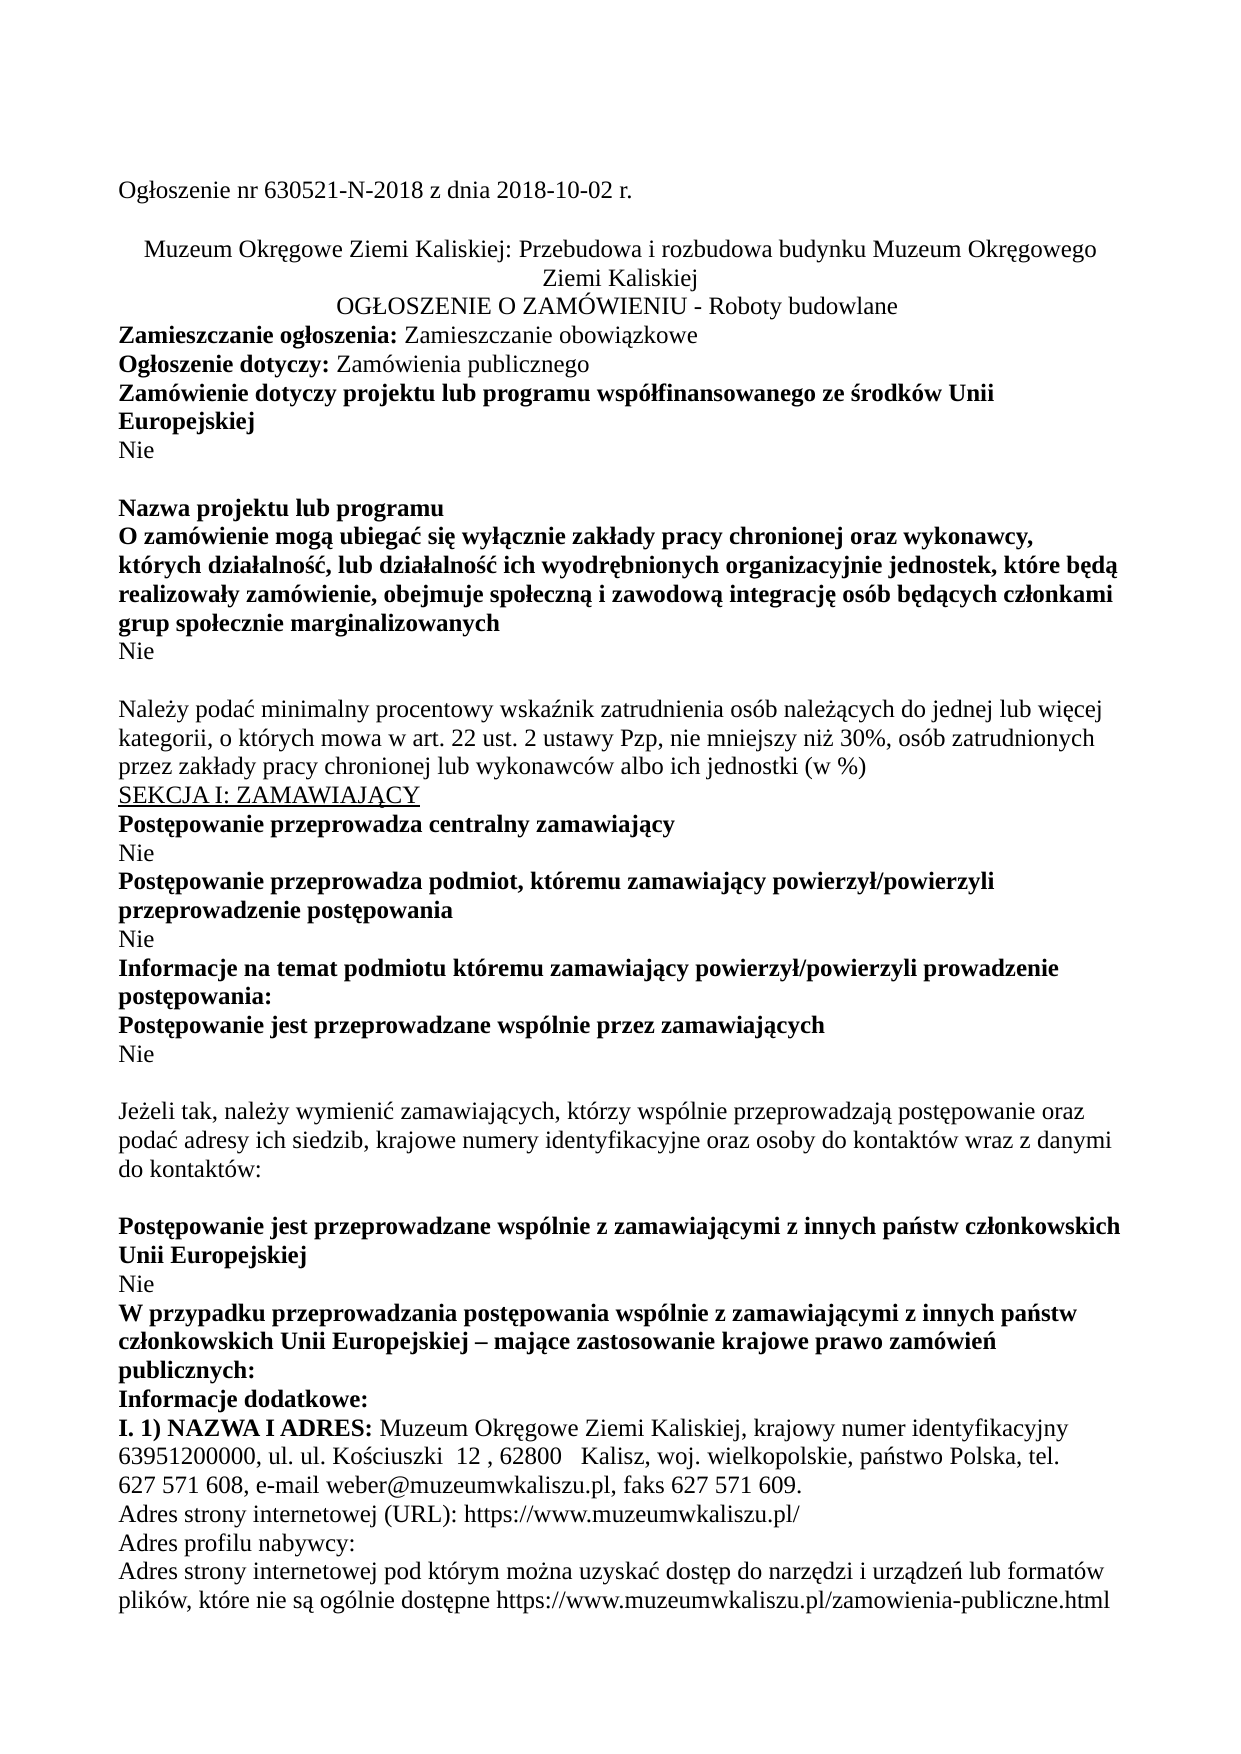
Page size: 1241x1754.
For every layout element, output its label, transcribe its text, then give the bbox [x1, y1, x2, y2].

text Nie [118, 924, 1122, 953]
text Zamówienie dotyczy projektu lub programu współfinansowanego ze środków Unii Europejskiej [118, 378, 1122, 435]
text Nie [118, 838, 1122, 866]
text Ogłoszenie dotyczy: Zamówienia publicznego [118, 349, 1122, 378]
text Zamieszczanie ogłoszenia: Zamieszczanie obowiązkowe [118, 320, 1122, 349]
text Postępowanie przeprowadza podmiot, któremu zamawiający powierzył/powierzyli przeprowadzenie postępowania [118, 866, 1122, 924]
text Nazwa projektu lub programu [118, 464, 1122, 521]
text Nie [118, 1039, 1122, 1068]
text O zamówienie mogą ubiegać się wyłącznie zakłady pracy chronionej oraz wykonawcy, których działalność, lub działalność ich wyodrębnionych organizacyjnie jednostek, które będą realizowały zamówienie, obejmuje społeczną i zawodową integrację osób będących członkami grup społecznie marginalizowanych [118, 521, 1122, 636]
text Informacje na temat podmiotu któremu zamawiający powierzył/powierzyli prowadzenie postępowania: Postępowanie jest przeprowadzane wspólnie przez zamawiających [118, 953, 1122, 1039]
text Nie [118, 1269, 1122, 1298]
text I. 1) NAZWA I ADRES: Muzeum Okręgowe Ziemi Kaliskiej, krajowy numer identyfikacyjny 63951200000, ul. ul. Kościuszki 12 , 62800 Kalisz, woj. wielkopolskie, państwo Polska, tel. 627 571 608, e-mail weber@muzeumwkaliszu.pl, faks 627 571 609. Adres strony internetowej (URL): https://www.muzeumwkaliszu.pl/ Adres profilu nabywcy: Adres strony internetowej pod którym można uzyskać dostęp do narzędzi i urządzeń lub formatów plików, które nie są ogólnie dostępne https://www.muzeumwkaliszu.pl/zamowienia-publiczne.html [118, 1413, 1122, 1614]
text Nie [118, 636, 1122, 665]
text Ogłoszenie nr 630521-N-2018 z dnia 2018-10-02 r. [118, 118, 1122, 204]
text Jeżeli tak, należy wymienić zamawiających, którzy wspólnie przeprowadzają postępowanie oraz podać adresy ich siedzib, krajowe numery identyfikacyjne oraz osoby do kontaktów wraz z danymi do kontaktów: Postępowanie jest przeprowadzane wspólnie z zamawiającymi z innych państw członkowskich Unii Europejskiej [118, 1068, 1122, 1269]
text Postępowanie przeprowadza centralny zamawiający [118, 809, 1122, 838]
text W przypadku przeprowadzania postępowania wspólnie z zamawiającymi z innych państw członkowskich Unii Europejskiej – mające zastosowanie krajowe prawo zamówień publicznych: Informacje dodatkowe: [118, 1298, 1122, 1413]
text Muzeum Okręgowe Ziemi Kaliskiej: Przebudowa i rozbudowa budynku Muzeum Okręgowego Ziemi Kaliskiej OGŁOSZENIE O ZAMÓWIENIU - Roboty budowlane [118, 234, 1122, 320]
text Należy podać minimalny procentowy wskaźnik zatrudnienia osób należących do jednej lub więcej kategorii, o których mowa w art. 22 ust. 2 ustawy Pzp, nie mniejszy niż 30%, osób zatrudnionych przez zakłady pracy chronionej lub wykonawców albo ich jednostki (w %) [118, 665, 1122, 780]
text SEKCJA I: ZAMAWIAJĄCY [118, 780, 1122, 809]
text Nie [118, 435, 1122, 464]
